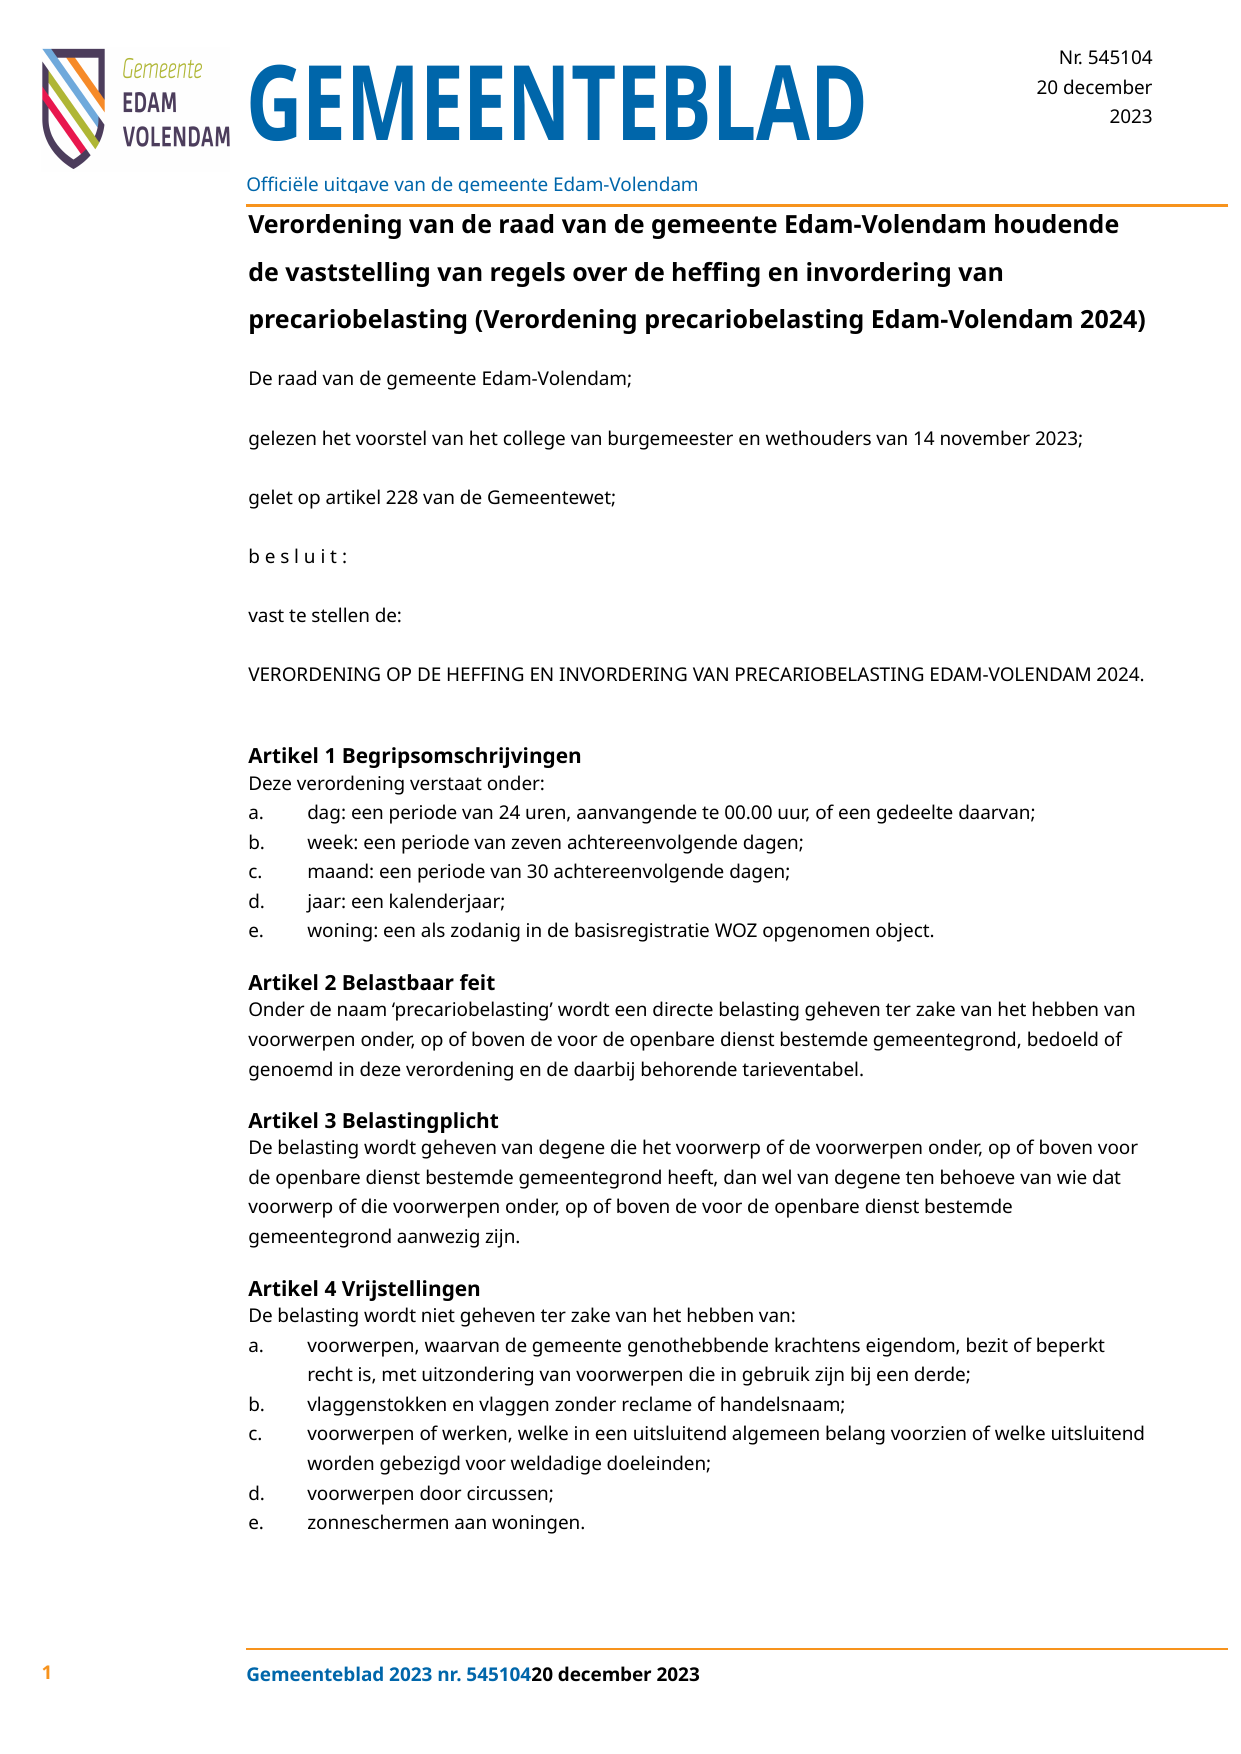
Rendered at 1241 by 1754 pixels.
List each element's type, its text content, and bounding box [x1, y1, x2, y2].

text De raad van de gemeente Edam-Volendam; [248, 366, 1152, 391]
list jaar: een kalenderjaar; [248, 888, 1152, 914]
text Onder de naam ‘precariobelasting’ wordt een directe belasting geheven ter zake van het hebben van voorwerpen onder, op of boven de voor de openbare dienst bestemde gemeentegrond, bedoeld of genoemd in deze verordening en de daarbij behorende tarieventabel. [248, 997, 1152, 1081]
text VERORDENING OP DE HEFFING EN INVORDERING VAN PRECARIOBELASTING EDAM-VOLENDAM 2024. [248, 661, 1152, 687]
text Deze verordening verstaat onder: [248, 770, 1152, 796]
list zonneschermen aan woningen. [248, 1509, 1152, 1535]
text Artikel 3 Belastingplicht [248, 1106, 1152, 1134]
text De belasting wordt geheven van degene die het voorwerp of de voorwerpen onder, op of boven voor de openbare dienst bestemde gemeentegrond heeft, dan wel van degene ten behoeve van wie dat voorwerp of die voorwerpen onder, op of boven de voor de openbare dienst bestemde gemeentegrond aanwezig zijn. [248, 1134, 1152, 1249]
text Verordening van de raad van de gemeente Edam-Volendam houdende de vaststelling van regels over de heffing en invordering van precariobelasting (Verordening precariobelasting Edam-Volendam 2024) [248, 207, 1152, 336]
text gelet op artikel 228 van de Gemeentewet; [248, 484, 1152, 509]
text Artikel 4 Vrijstellingen [248, 1274, 1152, 1302]
list maand: een periode van 30 achtereenvolgende dagen; [248, 858, 1152, 884]
list voorwerpen door circussen; [248, 1480, 1152, 1505]
text gelezen het voorstel van het college van burgemeester en wethouders van 14 november 2023; [248, 425, 1152, 450]
text vast te stellen de: [248, 602, 1152, 628]
list week: een periode van zeven achtereenvolgende dagen; [248, 829, 1152, 855]
text Artikel 2 Belastbaar feit [248, 968, 1152, 997]
picture [41, 47, 231, 172]
text Artikel 1 Begripsomschrijvingen [248, 741, 1152, 770]
text b e s l u i t : [248, 543, 1152, 569]
list voorwerpen, waarvan de gemeente genothebbende krachtens eigendom, bezit of beperkt recht is, met uitzondering van voorwerpen die in gebruik zijn bij een derde; [248, 1332, 1152, 1387]
text De belasting wordt niet geheven ter zake van het hebben van: [248, 1302, 1152, 1328]
list dag: een periode van 24 uren, aanvangende te 00.00 uur, of een gedeelte daarvan; [248, 799, 1152, 825]
list vlaggenstokken en vlaggen zonder reclame of handelsnaam; [248, 1391, 1152, 1417]
list voorwerpen of werken, welke in een uitsluitend algemeen belang voorzien of welke uitsluitend worden gebezigd voor weldadige doeleinden; [248, 1421, 1152, 1476]
list woning: een als zodanig in de basisregistratie WOZ opgenomen object. [248, 918, 1152, 943]
